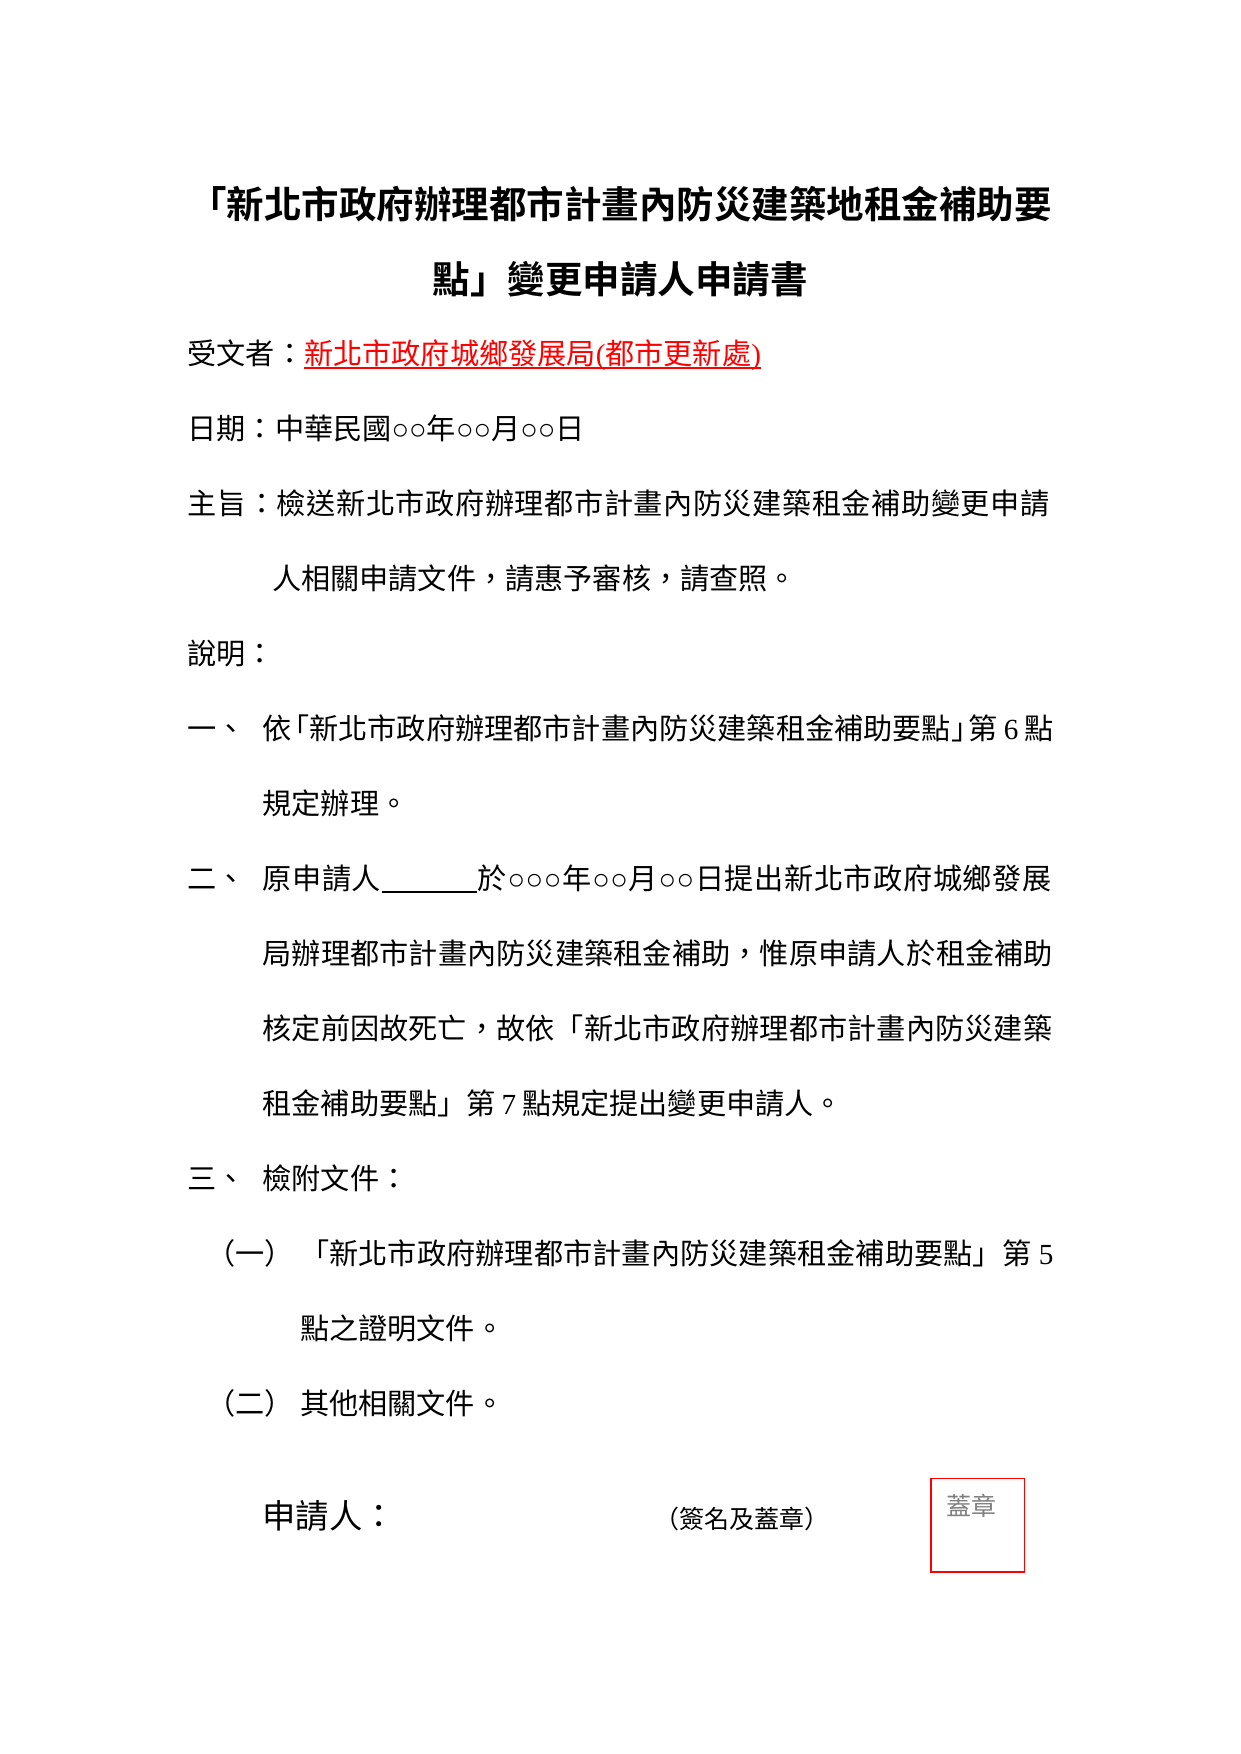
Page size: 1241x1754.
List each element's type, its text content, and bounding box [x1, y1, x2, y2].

list 原申請人 於○○○年○○月○○日提出新北市政府城鄉發展局辦理都市計畫內防災建築租金補助，惟原申請人於租金補助核定前因故死亡，故依「新北市政府辦理都市計畫內防災建築租金補助要點」第7點規定提出變更申請人。 [187, 839, 1053, 1139]
text 說明： [187, 614, 1053, 689]
text 申請人： （簽名及蓋章） [1025, 1477, 1053, 1552]
list 其他相關文件。 [206, 1364, 1053, 1439]
text 日期：中華民國○○年○○月○○日 [187, 389, 1053, 464]
text 蓋章 [947, 1486, 1009, 1523]
text 受文者：新北市政府城鄉發展局(都市更新處) [187, 314, 1053, 389]
text 「新北市政府辦理都市計畫內防災建築地租金補助要點」變更申請人申請書 [187, 164, 1053, 314]
list 依「新北市政府辦理都市計畫內防災建築租金補助要點」第6點規定辦理。 [187, 689, 1053, 839]
list 「新北市政府辦理都市計畫內防災建築租金補助要點」第5點之證明文件。 [206, 1214, 1053, 1364]
text 主旨：檢送新北市政府辦理都市計畫內防災建築租金補助變更申請人相關申請文件，請惠予審核，請查照。 [187, 464, 1053, 614]
list 檢附文件： [187, 1139, 1053, 1214]
text 申請人： （簽名及蓋章） [262, 1477, 1024, 1552]
text 申請人： （簽名及蓋章） [932, 1479, 1024, 1571]
